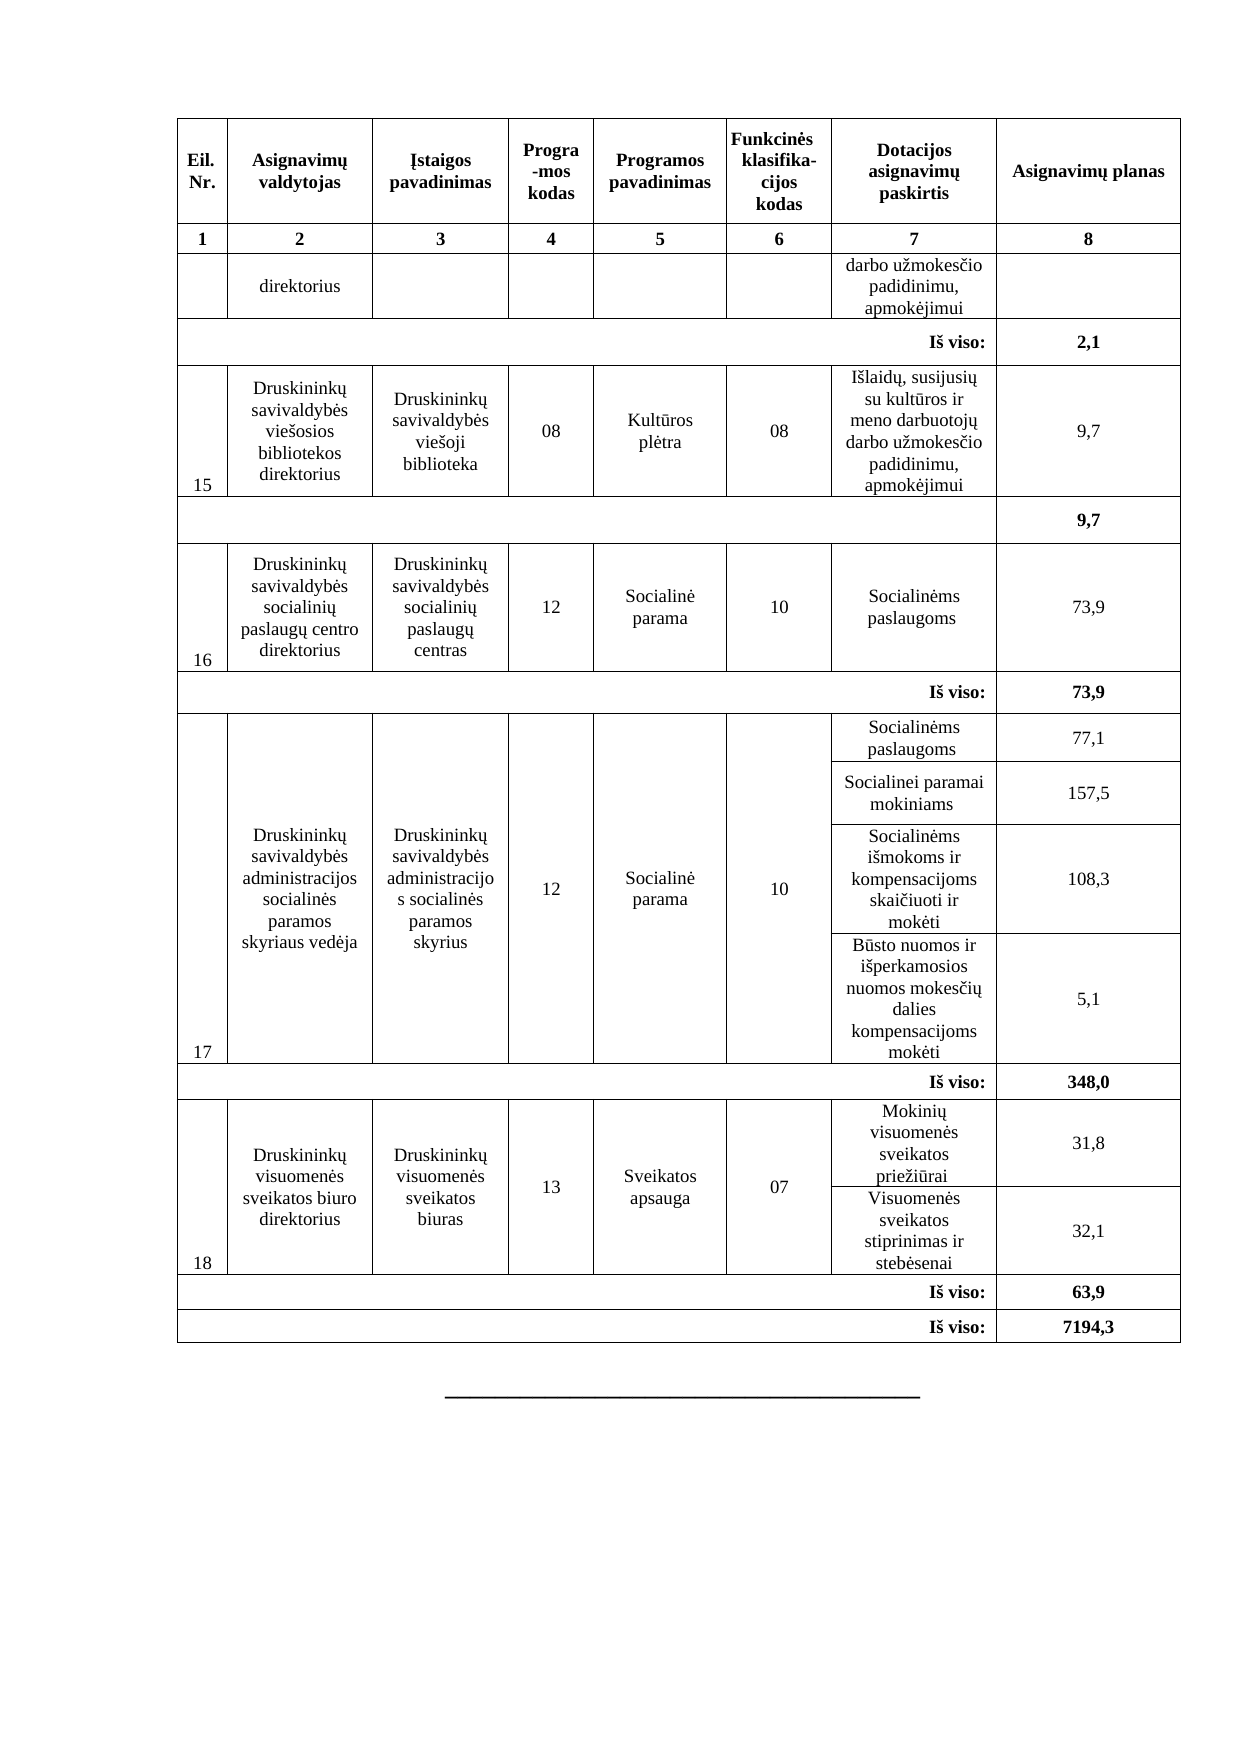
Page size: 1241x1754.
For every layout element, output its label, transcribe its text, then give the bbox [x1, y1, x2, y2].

table_cell 17 [178, 714, 227, 1063]
text ______________________________________ [177, 1372, 1181, 1401]
table_cell 73,9 [997, 672, 1180, 713]
table_header Dotacijos asignavimų paskirtis [832, 119, 996, 223]
table_cell 32,1 [997, 1187, 1180, 1273]
table_cell 2 [228, 224, 372, 252]
table_cell 348,0 [997, 1064, 1180, 1099]
table_cell 1 [178, 224, 227, 252]
table_cell 12 [509, 544, 593, 671]
table_cell 10 [727, 544, 831, 671]
table_cell 157,5 [997, 762, 1180, 824]
table_cell Druskininkų savivaldybės administracijos socialinės paramos skyriaus vedėja [228, 714, 372, 1063]
table_cell Socialinėms paslaugoms [832, 714, 996, 761]
table_cell Druskininkų visuomenės sveikatos biuras [373, 1100, 508, 1273]
table_cell 9,7 [997, 366, 1180, 496]
table_header Įstaigos pavadinimas [373, 119, 508, 223]
table_header Progra-mos kodas [509, 119, 593, 223]
table_cell Druskininkų savivaldybės socialinių paslaugų centro direktorius [228, 544, 372, 671]
table_header Funkcinės klasifika-cijos kodas [727, 119, 831, 223]
table_cell [997, 254, 1180, 318]
table_cell [178, 254, 227, 318]
table_cell 08 [727, 366, 831, 496]
table_cell 63,9 [997, 1275, 1180, 1309]
table_cell 10 [727, 714, 831, 1063]
table_cell 07 [727, 1100, 831, 1273]
table_cell 8 [997, 224, 1180, 252]
table_cell 9,7 [997, 497, 1180, 542]
table_cell Iš viso: [178, 1310, 996, 1342]
table_cell 3 [373, 224, 508, 252]
table_cell 108,3 [997, 825, 1180, 932]
table_cell Socialinė parama [594, 544, 726, 671]
table_cell Iš viso: [178, 1064, 996, 1099]
table_cell Iš viso: [178, 319, 996, 365]
table_cell 13 [509, 1100, 593, 1273]
table_cell 15 [178, 366, 227, 496]
table_cell direktorius [228, 254, 372, 318]
table_cell Druskininkų savivaldybės viešoji biblioteka [373, 366, 508, 496]
table_cell Socialinėms išmokoms ir kompensacijoms skaičiuoti ir mokėti [832, 825, 996, 932]
table_cell Socialinė parama [594, 714, 726, 1063]
table_cell 73,9 [997, 544, 1180, 671]
table_cell [594, 254, 726, 318]
table_header Eil. Nr. [178, 119, 227, 223]
table_cell 08 [509, 366, 593, 496]
table_cell [727, 254, 831, 318]
table_cell Iš viso: [178, 672, 996, 713]
table_cell Druskininkų savivaldybės administracijos socialinės paramos skyrius [373, 714, 508, 1063]
table_cell Mokinių visuomenės sveikatos priežiūrai [832, 1100, 996, 1186]
table_cell [509, 254, 593, 318]
table_cell 7194,3 [997, 1310, 1180, 1342]
table_cell Visuomenės sveikatos stiprinimas ir stebėsenai [832, 1187, 996, 1273]
table_cell Būsto nuomos ir išperkamosios nuomos mokesčių dalies kompensacijoms mokėti [832, 934, 996, 1063]
table_header Asignavimų planas [997, 119, 1180, 223]
table_cell 31,8 [997, 1100, 1180, 1186]
table_cell 5,1 [997, 934, 1180, 1063]
table_cell 18 [178, 1100, 227, 1273]
table_cell darbo užmokesčio padidinimu, apmokėjimui [832, 254, 996, 318]
table_cell 5 [594, 224, 726, 252]
table_header Asignavimų valdytojas [228, 119, 372, 223]
table_cell 12 [509, 714, 593, 1063]
table_cell 4 [509, 224, 593, 252]
table_header Programos pavadinimas [594, 119, 726, 223]
table_cell Druskininkų visuomenės sveikatos biuro direktorius [228, 1100, 372, 1273]
table_cell Iš viso: [178, 1275, 996, 1309]
table_cell 16 [178, 544, 227, 671]
table_cell 7 [832, 224, 996, 252]
table_cell Sveikatos apsauga [594, 1100, 726, 1273]
table_cell 2,1 [997, 319, 1180, 365]
table_cell Druskininkų savivaldybės socialinių paslaugų centras [373, 544, 508, 671]
table_cell Socialinei paramai mokiniams [832, 762, 996, 824]
table_cell Išlaidų, susijusių su kultūros ir meno darbuotojų darbo užmokesčio padidinimu, apmokėjimui [832, 366, 996, 496]
table_cell Druskininkų savivaldybės viešosios bibliotekos direktorius [228, 366, 372, 496]
table_cell [178, 497, 996, 542]
table_cell [373, 254, 508, 318]
table_cell Socialinėms paslaugoms [832, 544, 996, 671]
table_cell 77,1 [997, 714, 1180, 761]
table_cell 6 [727, 224, 831, 252]
table_cell Kultūros plėtra [594, 366, 726, 496]
